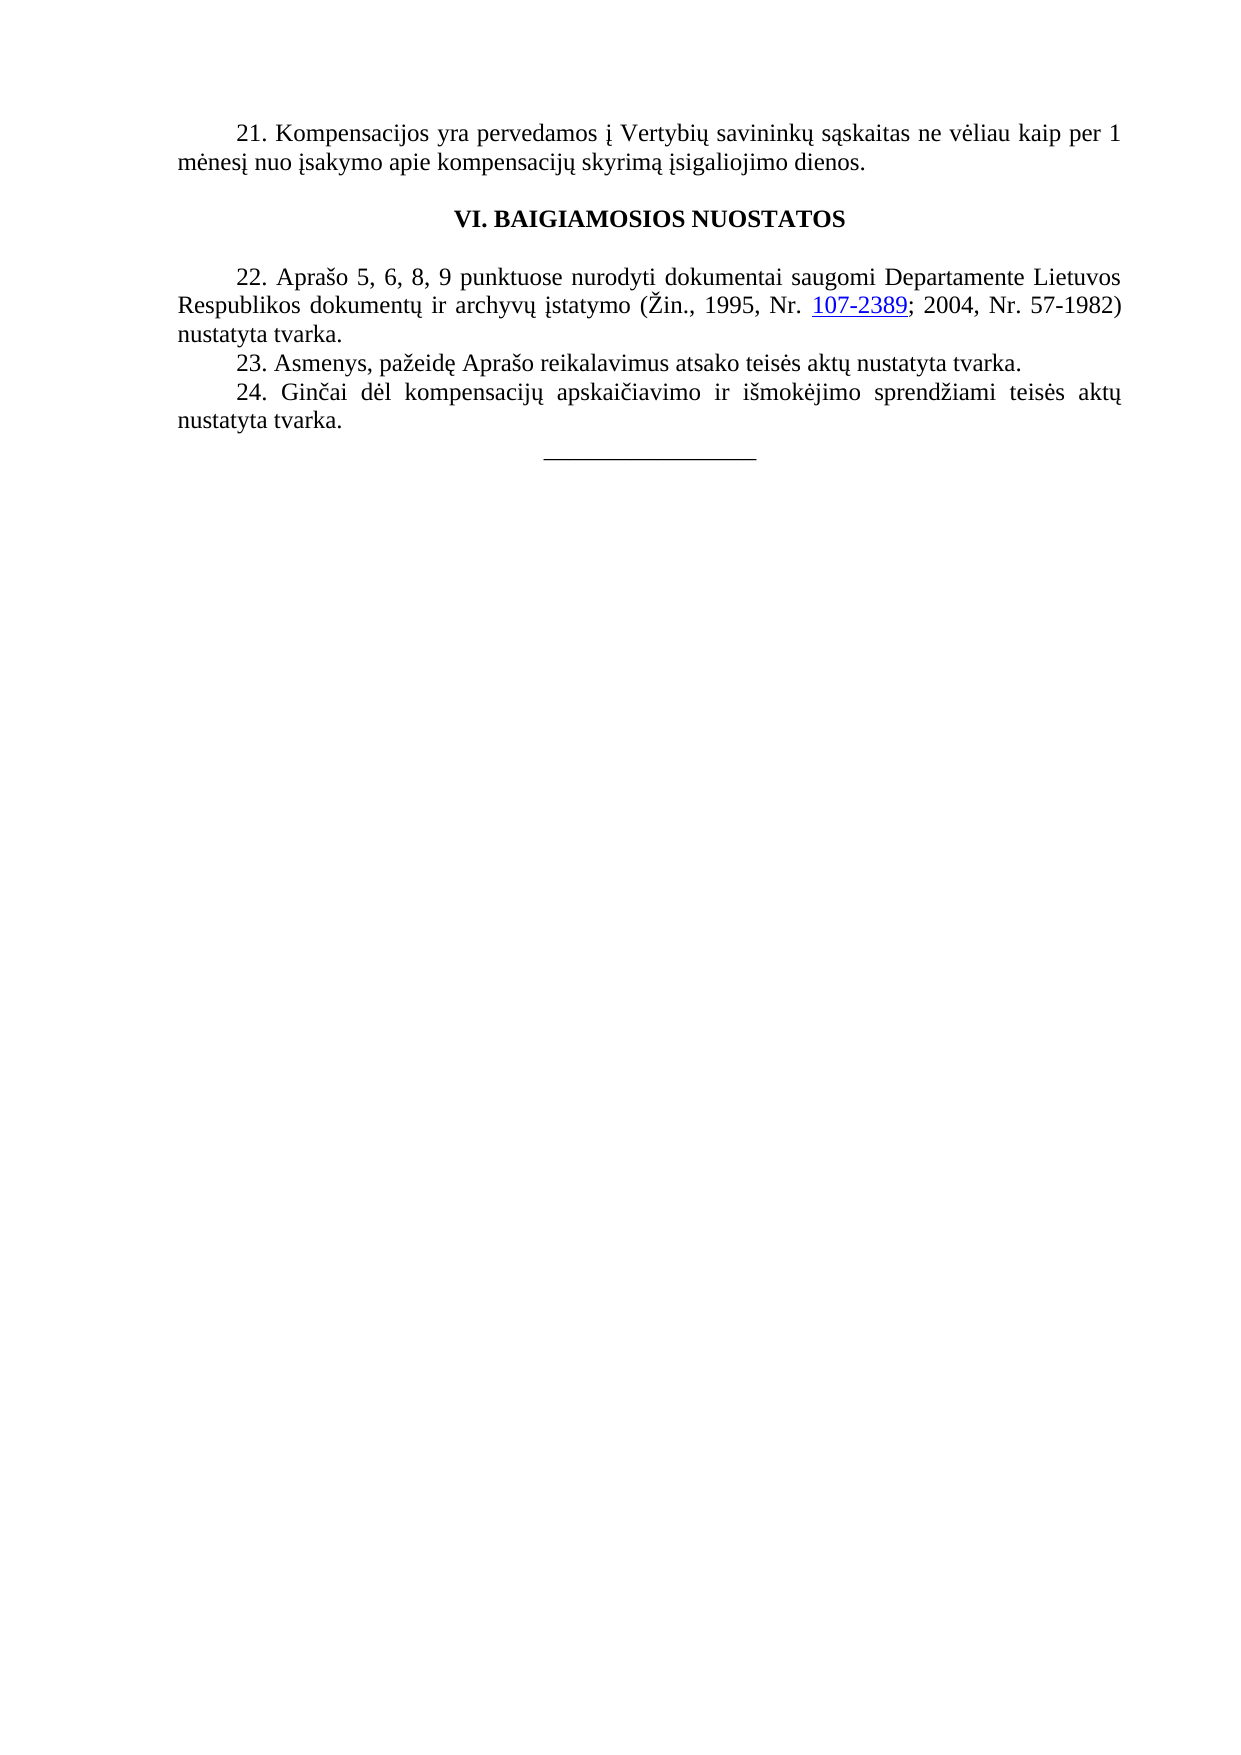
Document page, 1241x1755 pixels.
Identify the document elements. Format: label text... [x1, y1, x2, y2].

text 22. Aprašo 5, 6, 8, 9 punktuose nurodyti dokumentai saugomi Departamente Lietuvos Respublikos dokumentų ir archyvų įstatymo (Žin., 1995, Nr. 107-2389; 2004, Nr. 57-1982) nustatyta tvarka. [177, 262, 1122, 348]
text 23. Asmenys, pažeidę Aprašo reikalavimus atsako teisės aktų nustatyta tvarka. [177, 348, 1122, 377]
text VI. BAIGIAMOSIOS NUOSTATOS [177, 204, 1122, 233]
text 21. Kompensacijos yra pervedamos į Vertybių savininkų sąskaitas ne vėliau kaip per 1 mėnesį nuo įsakymo apie kompensacijų skyrimą įsigaliojimo dienos. [177, 118, 1122, 176]
text _________________ [177, 434, 1122, 463]
text 24. Ginčai dėl kompensacijų apskaičiavimo ir išmokėjimo sprendžiami teisės aktų nustatyta tvarka. [177, 377, 1122, 434]
